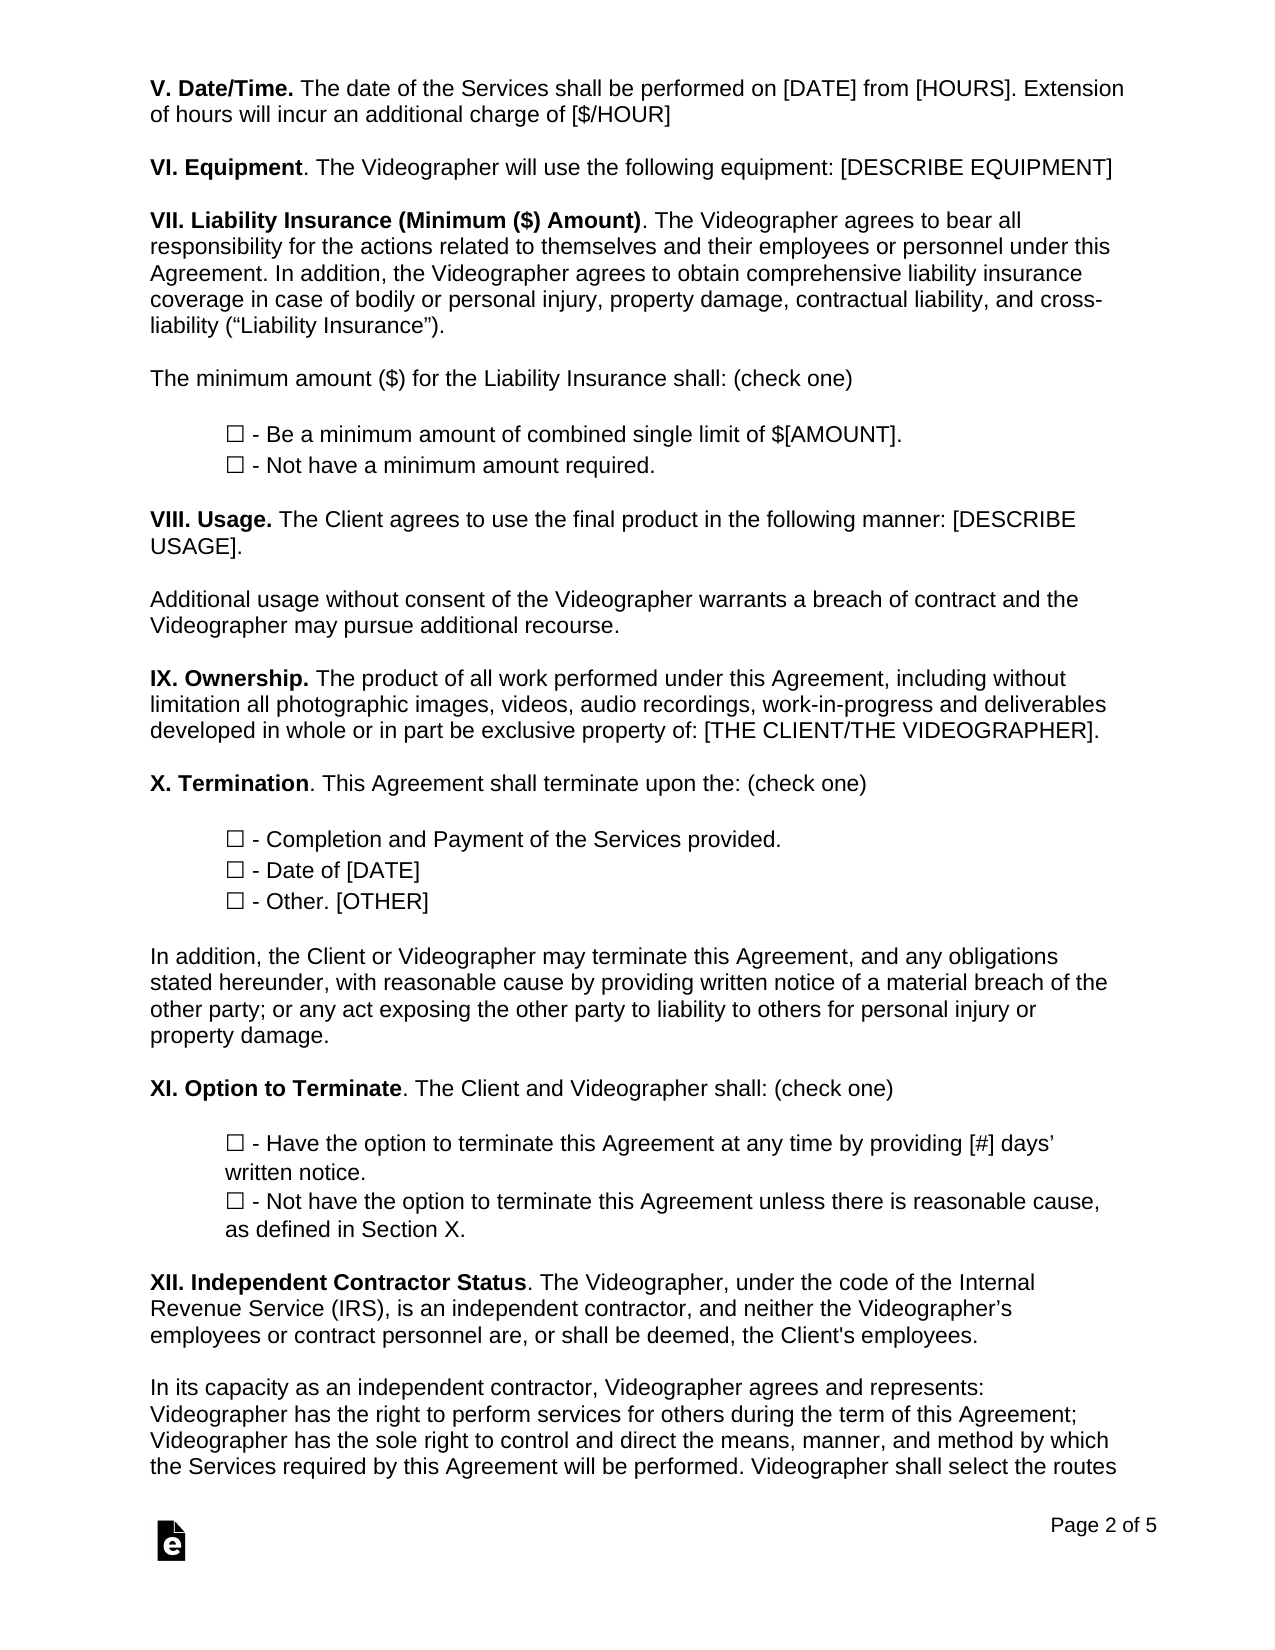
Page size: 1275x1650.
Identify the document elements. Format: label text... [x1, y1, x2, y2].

text ☐ - Date of [DATE] [225, 854, 1125, 885]
text In its capacity as an independent contractor, Videographer agrees and represents: Videographer has the right to perform services for others during the term of this Agreement; Videographer has the sole right to control and direct the means, manner, and method by which the Services required by this Agreement will be performed. Videographer shall select the routes [150, 1374, 1125, 1480]
text VII. Liability Insurance (Minimum ($) Amount). The Videographer agrees to bear all responsibility for the actions related to themselves and their employees or personnel under this Agreement. In addition, the Videographer agrees to obtain comprehensive liability insurance coverage in case of bodily or personal injury, property damage, contractual liability, and cross-liability (“Liability Insurance”). [150, 207, 1125, 338]
text VI. Equipment. The Videographer will use the following equipment: [DESCRIBE EQUIPMENT] [150, 154, 1125, 180]
text XI. Option to Terminate. The Client and Videographer shall: (check one) [150, 1074, 1125, 1101]
text VIII. Usage. The Client agrees to use the final product in the following manner: [DESCRIBE USAGE]. [150, 506, 1125, 559]
text ☐ - Be a minimum amount of combined single limit of $[AMOUNT]. [225, 418, 1125, 449]
text ☐ - Not have a minimum amount required. [225, 449, 1125, 480]
text IX. Ownership. The product of all work performed under this Agreement, including without limitation all photographic images, videos, audio recordings, work-in-progress and deliverables developed in whole or in part be exclusive property of: [THE CLIENT/THE VIDEOGRAPHER]. [150, 664, 1125, 744]
text ☐ - Completion and Payment of the Services provided. [225, 823, 1125, 854]
text The minimum amount ($) for the Liability Insurance shall: (check one) [150, 365, 1125, 391]
text ☐ - Other. [OTHER] [225, 885, 1125, 916]
text Additional usage without consent of the Videographer warrants a breach of contract and the Videographer may pursue additional recourse. [150, 586, 1125, 638]
text X. Termination. This Agreement shall terminate upon the: (check one) [150, 770, 1125, 796]
text In addition, the Client or Videographer may terminate this Agreement, and any obligations stated hereunder, with reasonable cause by providing written notice of a material breach of the other party; or any act exposing the other party to liability to others for personal injury or property damage. [150, 943, 1125, 1048]
text XII. Independent Contractor Status. The Videographer, under the code of the Internal Revenue Service (IRS), is an independent contractor, and neither the Videographer’s employees or contract personnel are, or shall be deemed, the Client's employees. [150, 1269, 1125, 1348]
text ☐ - Not have the option to terminate this Agreement unless there is reasonable cause, as defined in Section X. [225, 1185, 1125, 1242]
text V. Date/Time. The date of the Services shall be performed on [DATE] from [HOURS]. Extension of hours will incur an additional charge of [$/HOUR] [150, 75, 1125, 128]
text ☐ - Have the option to terminate this Agreement at any time by providing [#] days’ written notice. [225, 1127, 1125, 1185]
